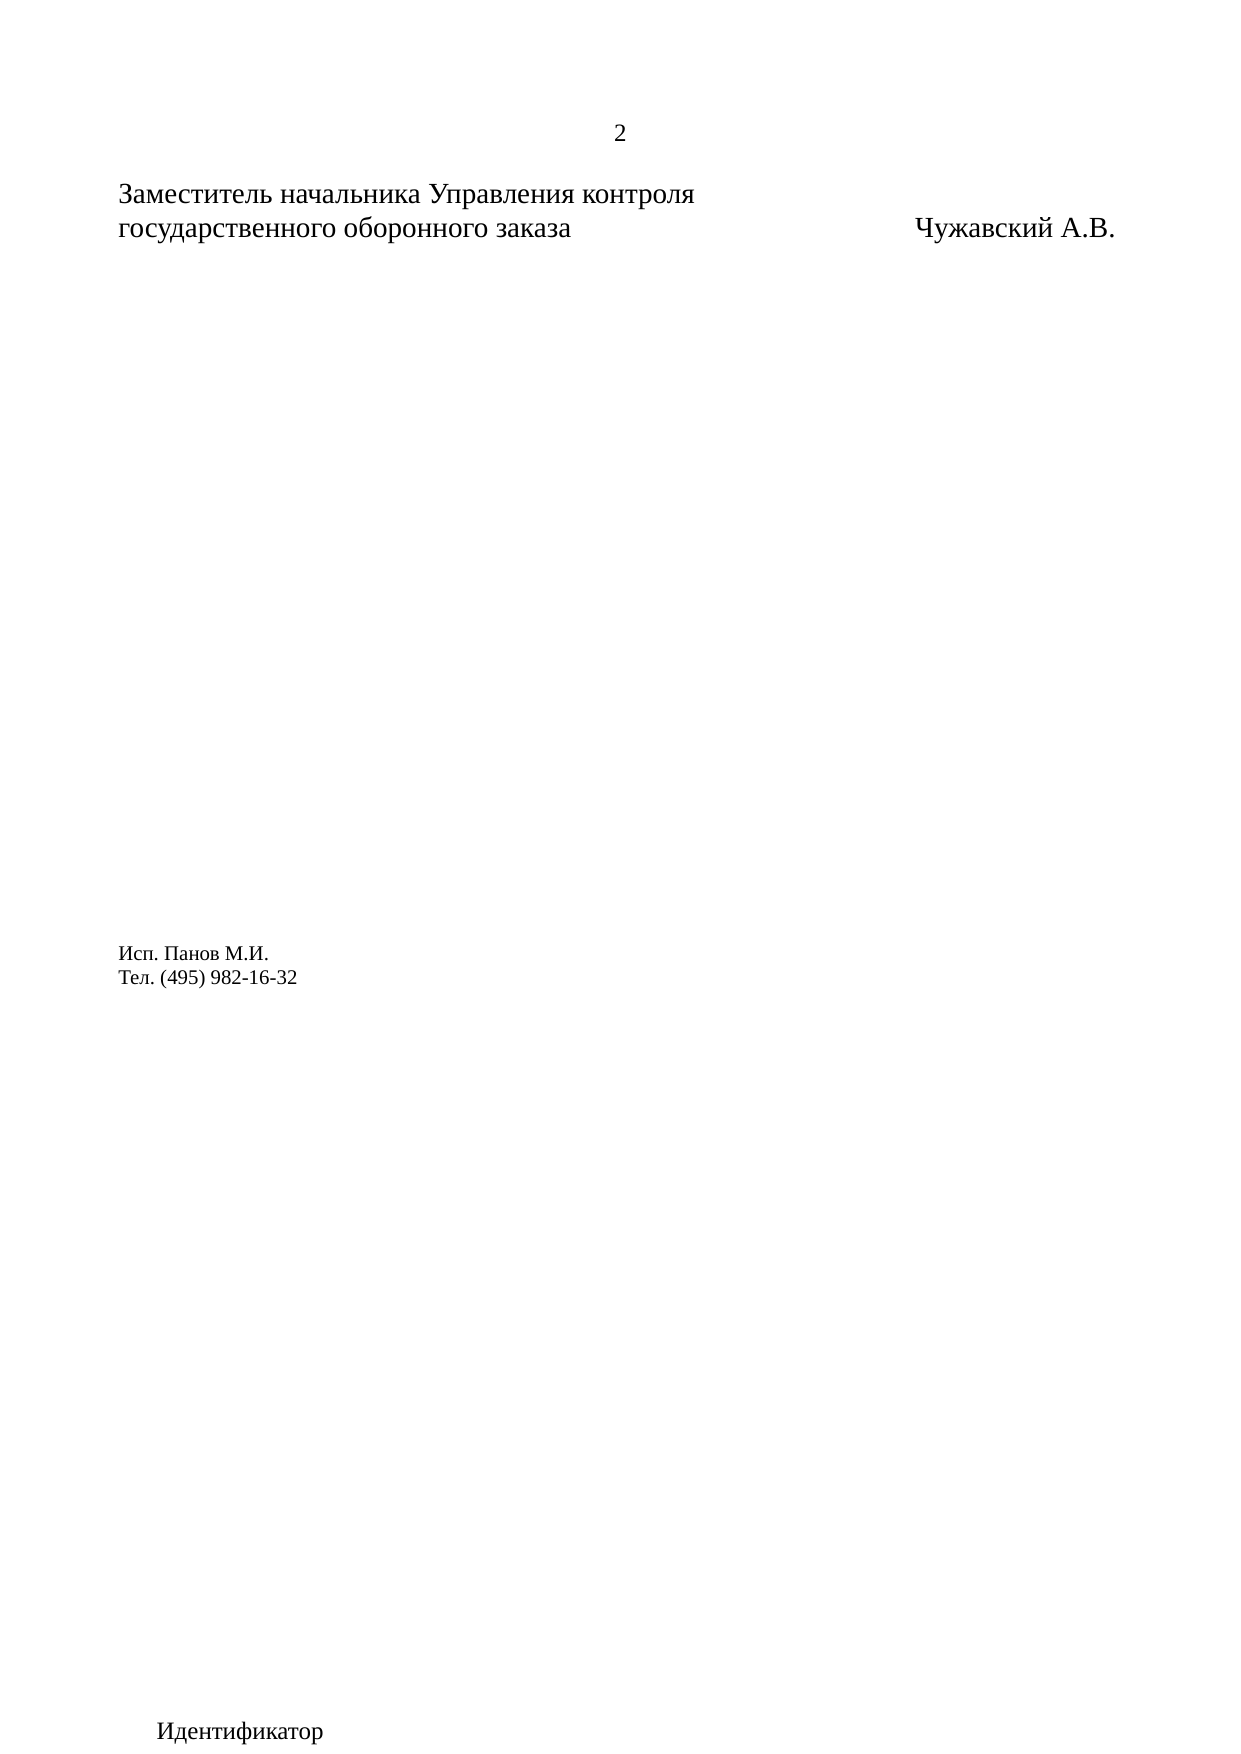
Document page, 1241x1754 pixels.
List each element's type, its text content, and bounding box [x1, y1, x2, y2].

text Исп. Панов М.И. [118, 941, 1122, 965]
text Тел. (495) 982-16-32 [118, 965, 1122, 989]
text государственного оборонного заказа Чужавский А.В. [118, 210, 1122, 243]
text Заместитель начальника Управления контроля [118, 176, 1122, 210]
